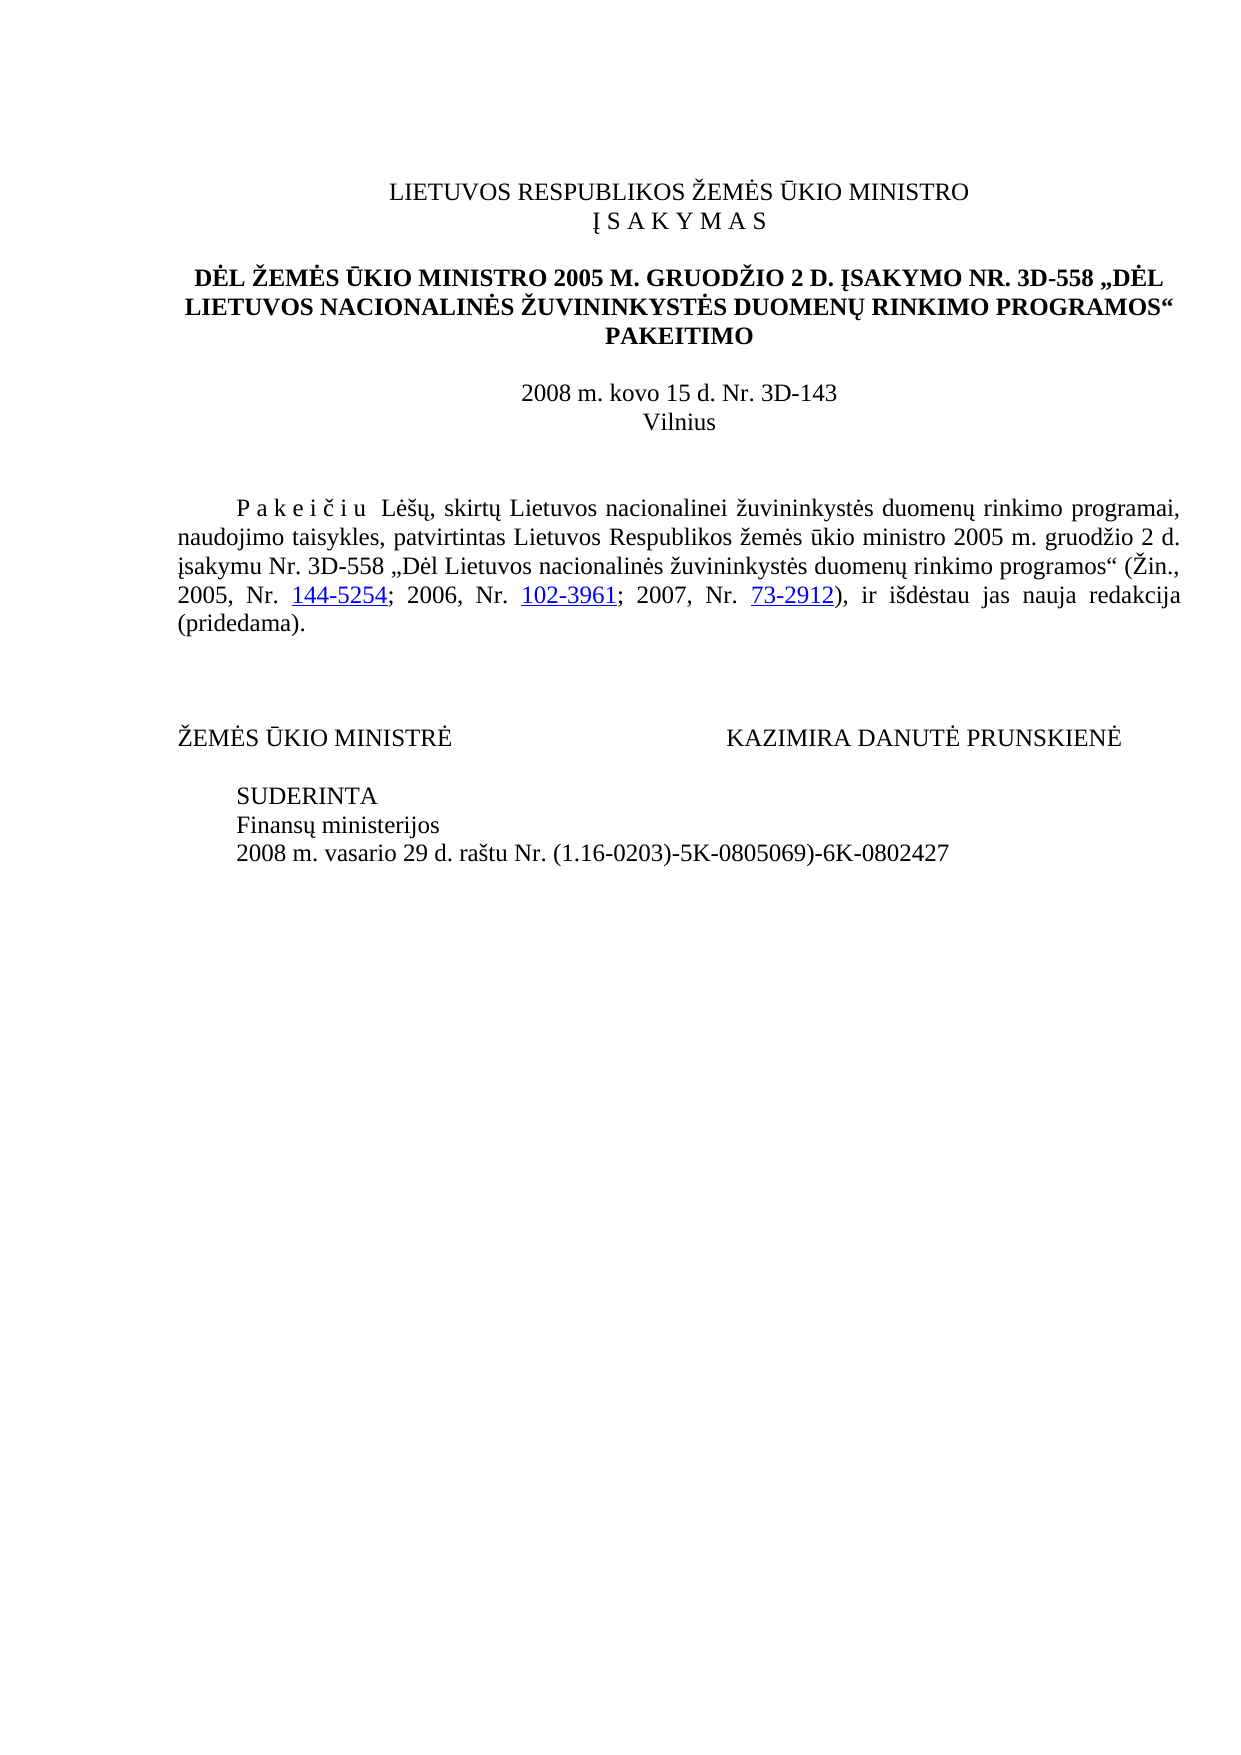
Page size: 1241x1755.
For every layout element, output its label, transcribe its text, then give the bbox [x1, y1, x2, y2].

text DĖL ŽEMĖS ŪKIO MINISTRO 2005 M. GRUODŽIO 2 D. ĮSAKYMO NR. 3D-558 „DĖL LIETUVOS NACIONALINĖS ŽUVININKYSTĖS DUOMENŲ RINKIMO PROGRAMOS“ PAKEITIMO [177, 263, 1181, 350]
text Finansų ministerijos [177, 810, 1181, 838]
text ŽEMĖS ŪKIO MINISTRĖ KAZIMIRA DANUTĖ PRUNSKIENĖ [177, 723, 1181, 752]
text 2008 m. vasario 29 d. raštu Nr. (1.16-0203)-5K-0805069)-6K-0802427 [177, 838, 1181, 867]
text Pakeičiu Lėšų, skirtų Lietuvos nacionalinei žuvininkystės duomenų rinkimo programai, naudojimo taisykles, patvirtintas Lietuvos Respublikos žemės ūkio ministro 2005 m. gruodžio 2 d. įsakymu Nr. 3D-558 „Dėl Lietuvos nacionalinės žuvininkystės duomenų rinkimo programos“ (Žin., 2005, Nr. 144-5254; 2006, Nr. 102-3961; 2007, Nr. 73-2912), ir išdėstau jas nauja redakcija (pridedama). [177, 493, 1181, 637]
text 2008 m. kovo 15 d. Nr. 3D-143 [177, 378, 1181, 407]
text SUDERINTA [177, 781, 1181, 810]
text Vilnius [177, 407, 1181, 436]
text LIETUVOS RESPUBLIKOS ŽEMĖS ŪKIO MINISTRO [177, 177, 1181, 206]
text ĮSAKYMAS [177, 206, 1181, 235]
